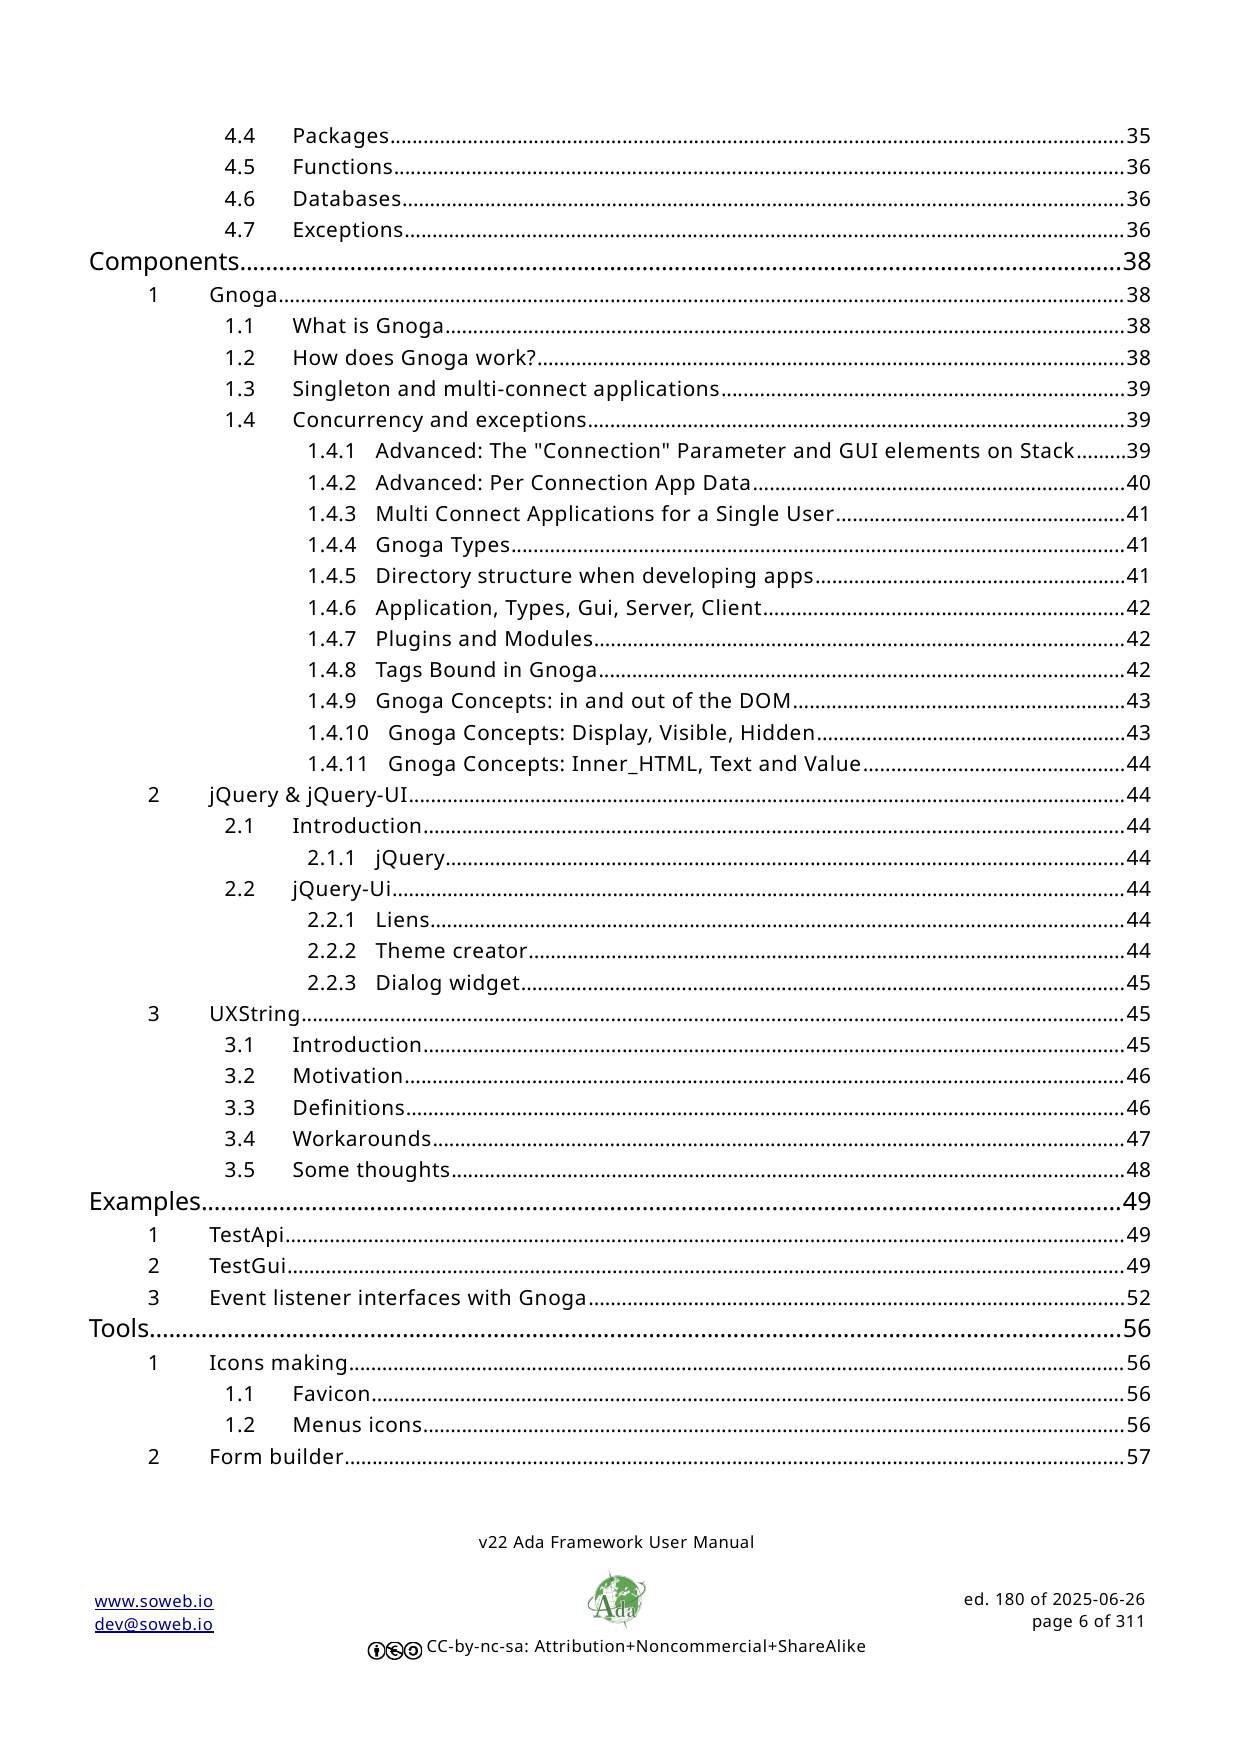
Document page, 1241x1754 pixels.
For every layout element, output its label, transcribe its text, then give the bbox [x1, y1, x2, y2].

text 1.4.4 Gnoga Types 41 [307, 527, 1152, 559]
text 1.2 Menus icons 56 [224, 1408, 1152, 1439]
text 3.3 Definitions 46 [224, 1090, 1152, 1121]
text 1.4.10 Gnoga Concepts: Display, Visible, Hidden 43 [307, 715, 1152, 746]
text 4.6 Databases 36 [224, 181, 1152, 212]
text 3.5 Some thoughts 48 [224, 1152, 1152, 1184]
text 1.4.5 Directory structure when developing apps 41 [307, 559, 1152, 590]
text 1.4.6 Application, Types, Gui, Server, Client 42 [307, 590, 1152, 621]
text 1 Gnoga 38 [148, 277, 1152, 309]
text 1.1 What is Gnoga 38 [224, 309, 1152, 340]
text 2.2.2 Theme creator 44 [307, 934, 1152, 965]
text 2.2 jQuery-Ui 44 [224, 871, 1152, 902]
text 1 TestApi 49 [148, 1218, 1152, 1249]
text 1.4.11 Gnoga Concepts: Inner_HTML, Text and Value 44 [307, 746, 1152, 777]
text 3.1 Introduction 45 [224, 1027, 1152, 1059]
text 3 UXString 45 [148, 996, 1152, 1027]
text 3.2 Motivation 46 [224, 1059, 1152, 1090]
text 1.1 Favicon 56 [224, 1377, 1152, 1408]
text 1.4.3 Multi Connect Applications for a Single User 41 [307, 496, 1152, 527]
text 2 TestGui 49 [148, 1249, 1152, 1280]
text 4.4 Packages 35 [224, 118, 1152, 150]
text 3.4 Workarounds 47 [224, 1121, 1152, 1152]
text 1.4.1 Advanced: The "Connection" Parameter and GUI elements on Stack 39 [307, 434, 1152, 465]
text 1.3 Singleton and multi-connect applications 39 [224, 371, 1152, 402]
text 1.2 How does Gnoga work? 38 [224, 340, 1152, 371]
text 1 Icons making 56 [148, 1345, 1152, 1377]
picture [587, 1570, 646, 1629]
text 3 Event listener interfaces with Gnoga 52 [148, 1280, 1152, 1311]
text 2.1 Introduction 44 [224, 809, 1152, 840]
text 2 jQuery & jQuery-UI 44 [148, 777, 1152, 809]
text 2 Form builder 57 [148, 1439, 1152, 1470]
text 1.4.8 Tags Bound in Gnoga 42 [307, 652, 1152, 684]
text 1.4.7 Plugins and Modules 42 [307, 621, 1152, 652]
text 2.1.1 jQuery 44 [307, 840, 1152, 871]
picture [367, 1642, 423, 1660]
text 2.2.3 Dialog widget 45 [307, 965, 1152, 996]
text 2.2.1 Liens 44 [307, 902, 1152, 934]
text Tools 56 [88, 1311, 1152, 1345]
text 1.4 Concurrency and exceptions 39 [224, 402, 1152, 434]
text 1.4.2 Advanced: Per Connection App Data 40 [307, 465, 1152, 496]
text Examples 49 [88, 1184, 1152, 1218]
text Components 38 [88, 243, 1152, 277]
text 1.4.9 Gnoga Concepts: in and out of the DOM 43 [307, 684, 1152, 715]
text 4.7 Exceptions 36 [224, 212, 1152, 243]
text 4.5 Functions 36 [224, 150, 1152, 181]
